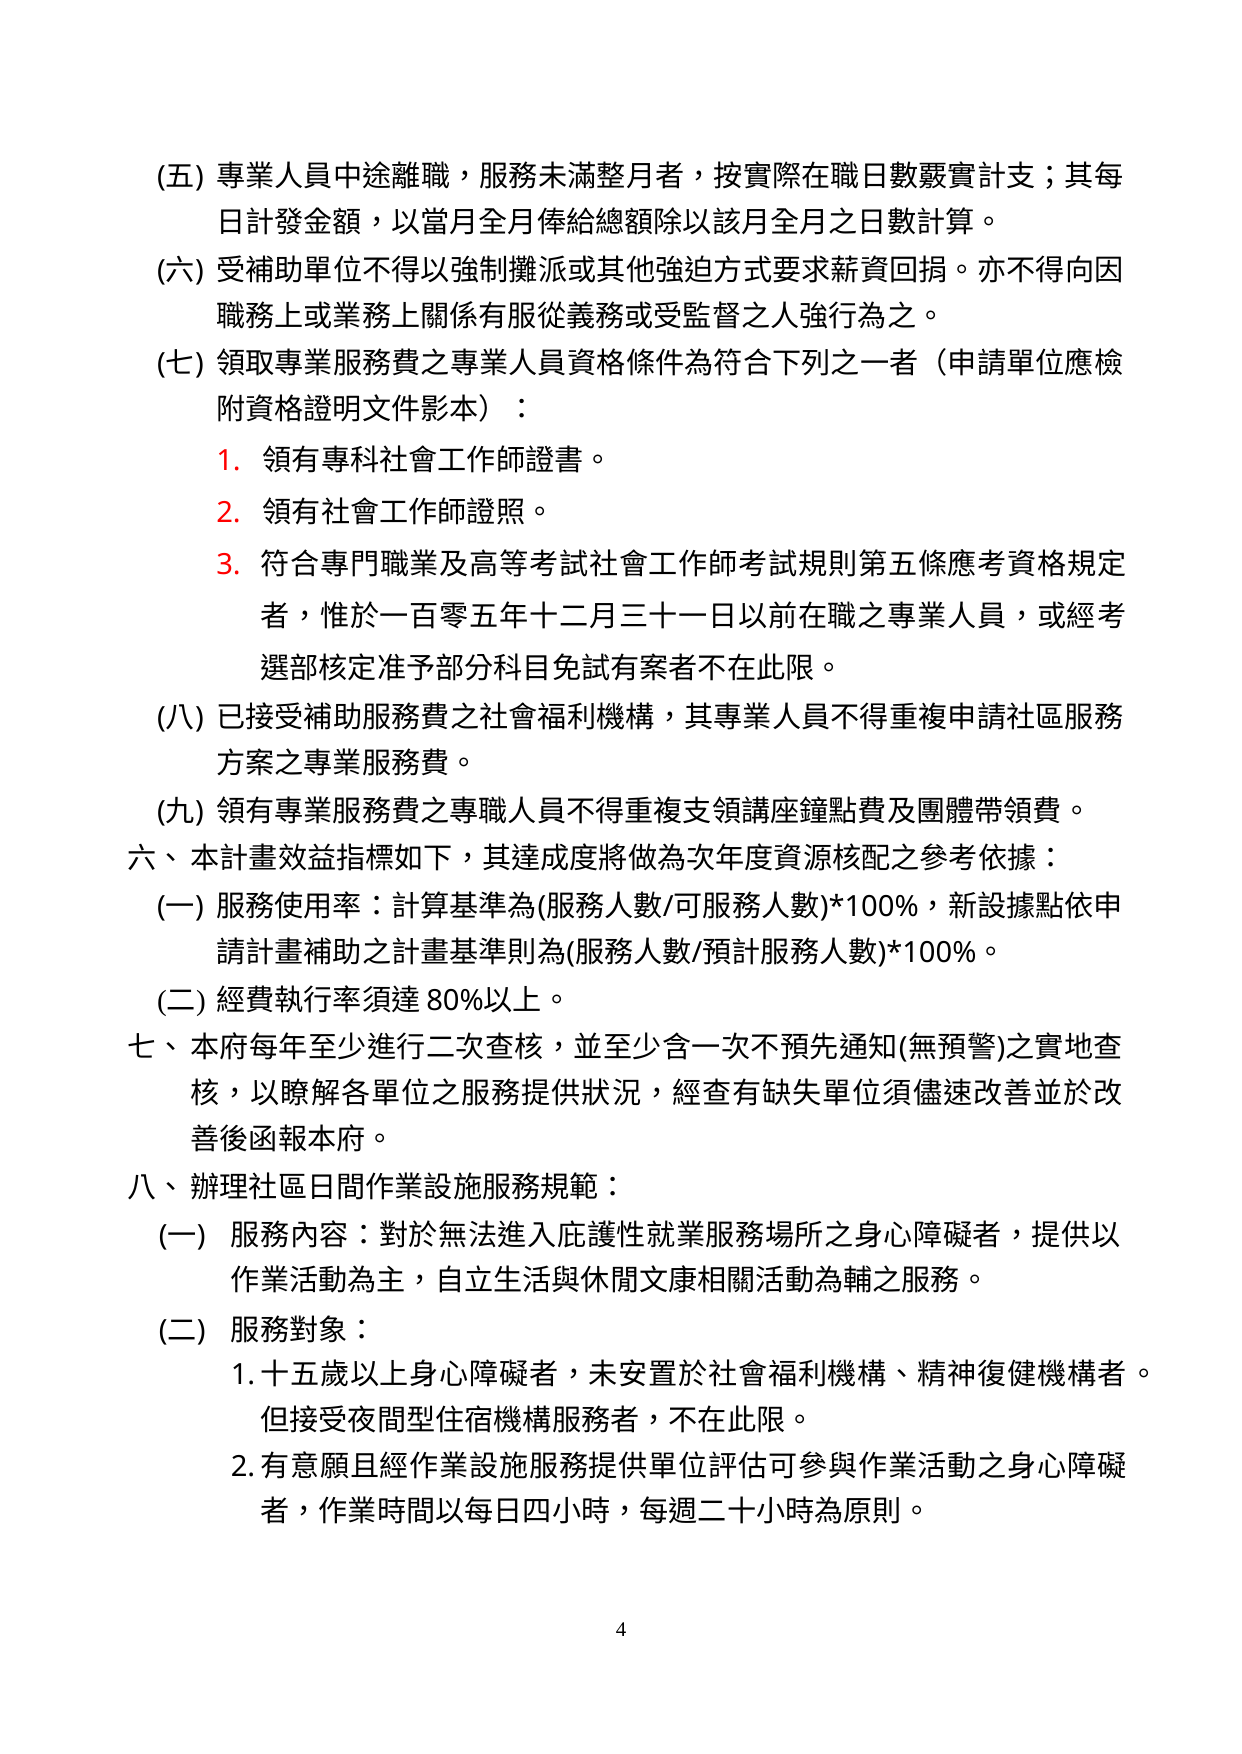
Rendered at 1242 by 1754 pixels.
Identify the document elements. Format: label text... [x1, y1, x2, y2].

list 服務內容：對於無法進入庇護性就業服務場所之身心障礙者，提供以作業活動為主，自立生活與休閒文康相關活動為輔之服務。 [159, 1208, 1123, 1300]
list 領有專科社會工作師證書。 [216, 429, 1129, 481]
list 領有社會工作師證照。 [216, 481, 1129, 533]
list 符合專門職業及高等考試社會工作師考試規則第五條應考資格規定者，惟於一百零五年十二月三十一日以前在職之專業人員，或經考選部核定准予部分科目免試有案者不在此限。 [216, 533, 1129, 689]
list 專業人員中途離職，服務未滿整月者，按實際在職日數覈實計支；其每日計發金額，以當月全月俸給總額除以該月全月之日數計算。 [157, 150, 1123, 242]
list 服務對象： [159, 1302, 1123, 1348]
list 本計畫效益指標如下，其達成度將做為次年度資源核配之參考依據： [127, 832, 1123, 878]
list 十五歲以上身心障礙者，未安置於社會福利機構、精神復健機構者。但接受夜間型住宿機構服務者，不在此限。 [231, 1348, 1129, 1439]
list 領有專業服務費之專職人員不得重複支領講座鐘點費及團體帶領費。 [157, 784, 1123, 830]
list 經費執行率須達80%以上。 [157, 973, 1123, 1019]
list 服務使用率：計算基準為(服務人數/可服務人數)*100%，新設據點依申請計畫補助之計畫基準則為(服務人數/預計服務人數)*100%。 [157, 880, 1123, 972]
list 已接受補助服務費之社會福利機構，其專業人員不得重複申請社區服務方案之專業服務費。 [157, 691, 1123, 783]
list 受補助單位不得以強制攤派或其他強迫方式要求薪資回捐。亦不得向因職務上或業務上關係有服從義務或受監督之人強行為之。 [157, 243, 1123, 335]
list 辦理社區日間作業設施服務規範： [127, 1161, 1123, 1206]
list 本府每年至少進行二次查核，並至少含一次不預先通知(無預警)之實地查核，以瞭解各單位之服務提供狀況，經查有缺失單位須儘速改善並於改善後函報本府。 [127, 1021, 1123, 1159]
list 領取專業服務費之專業人員資格條件為符合下列之一者（申請單位應檢附資格證明文件影本）： [157, 337, 1123, 429]
list 有意願且經作業設施服務提供單位評估可參與作業活動之身心障礙者，作業時間以每日四小時，每週二十小時為原則。 [231, 1439, 1129, 1531]
